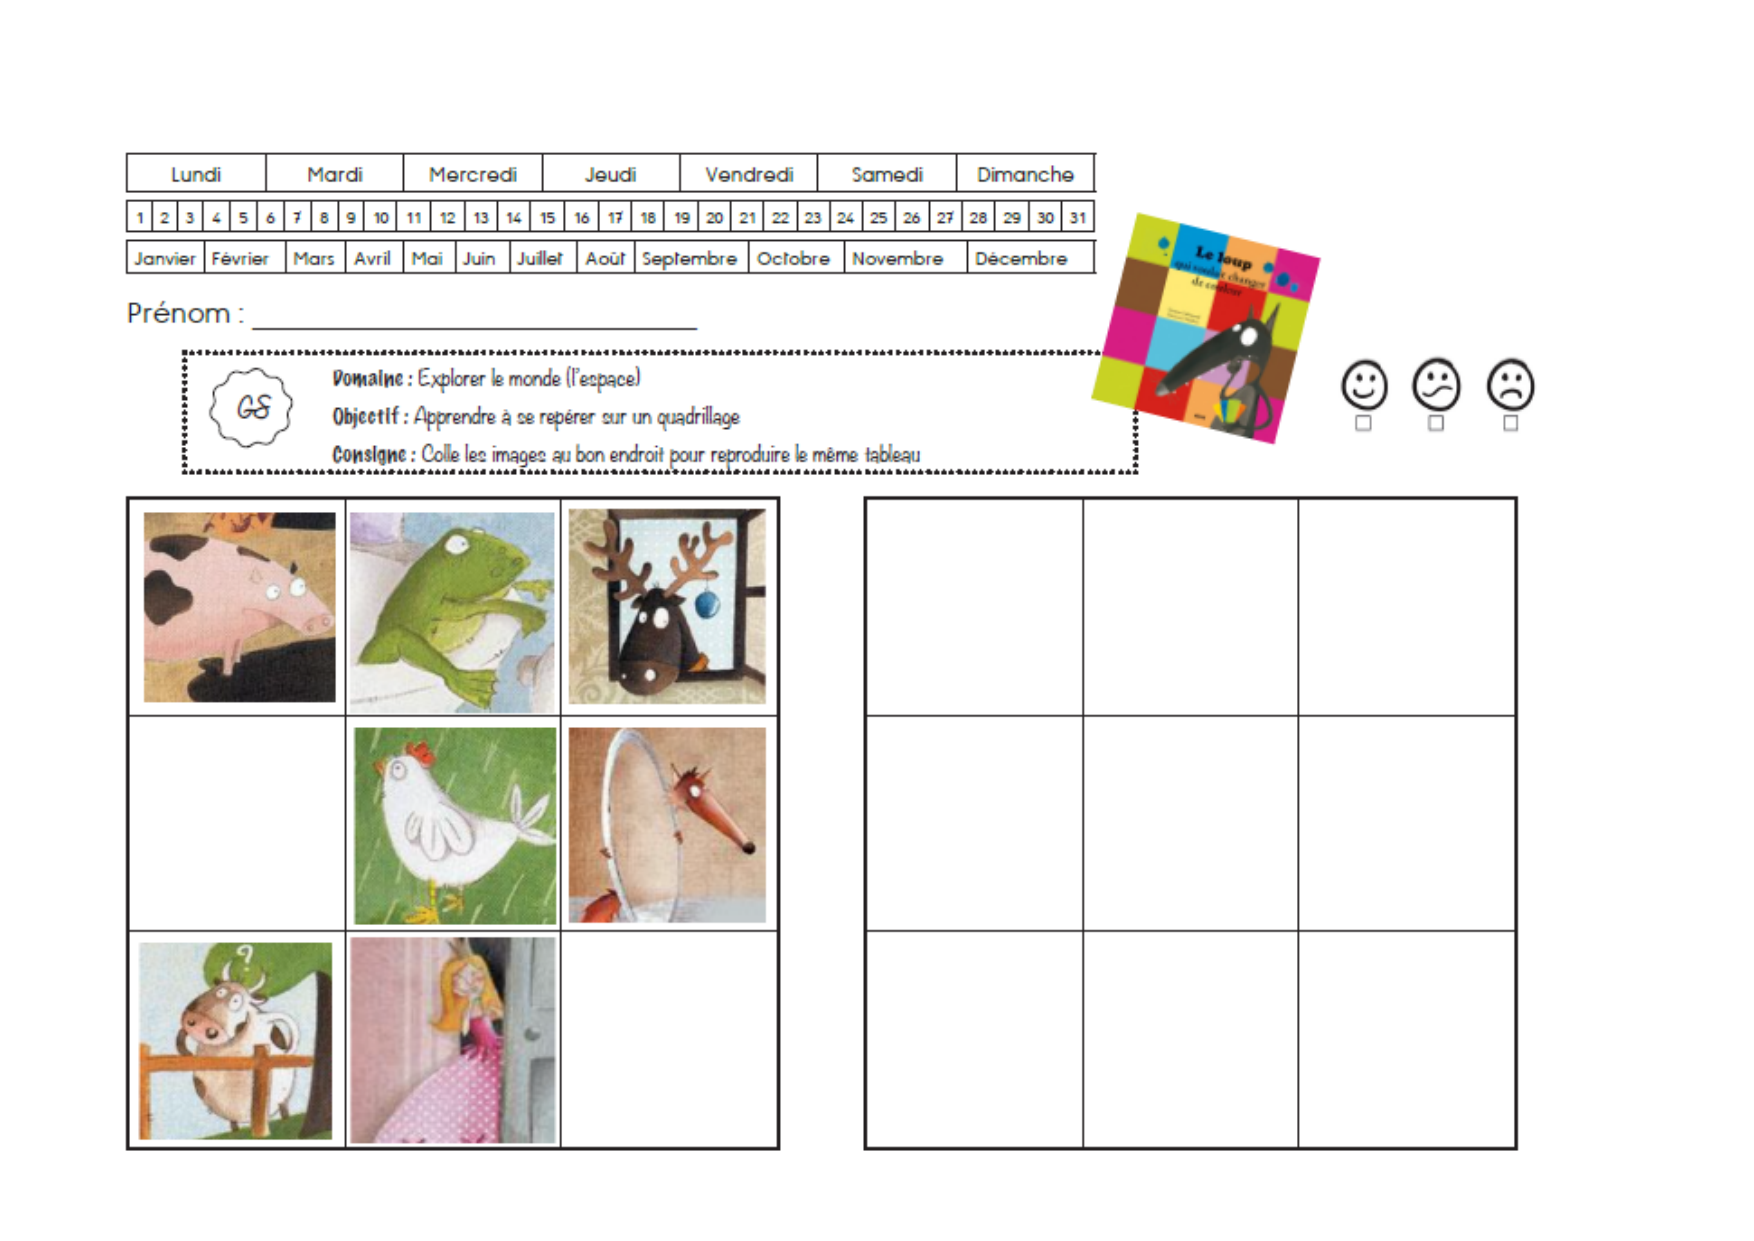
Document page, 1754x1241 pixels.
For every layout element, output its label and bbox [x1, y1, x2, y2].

picture [90, 118, 1664, 1191]
